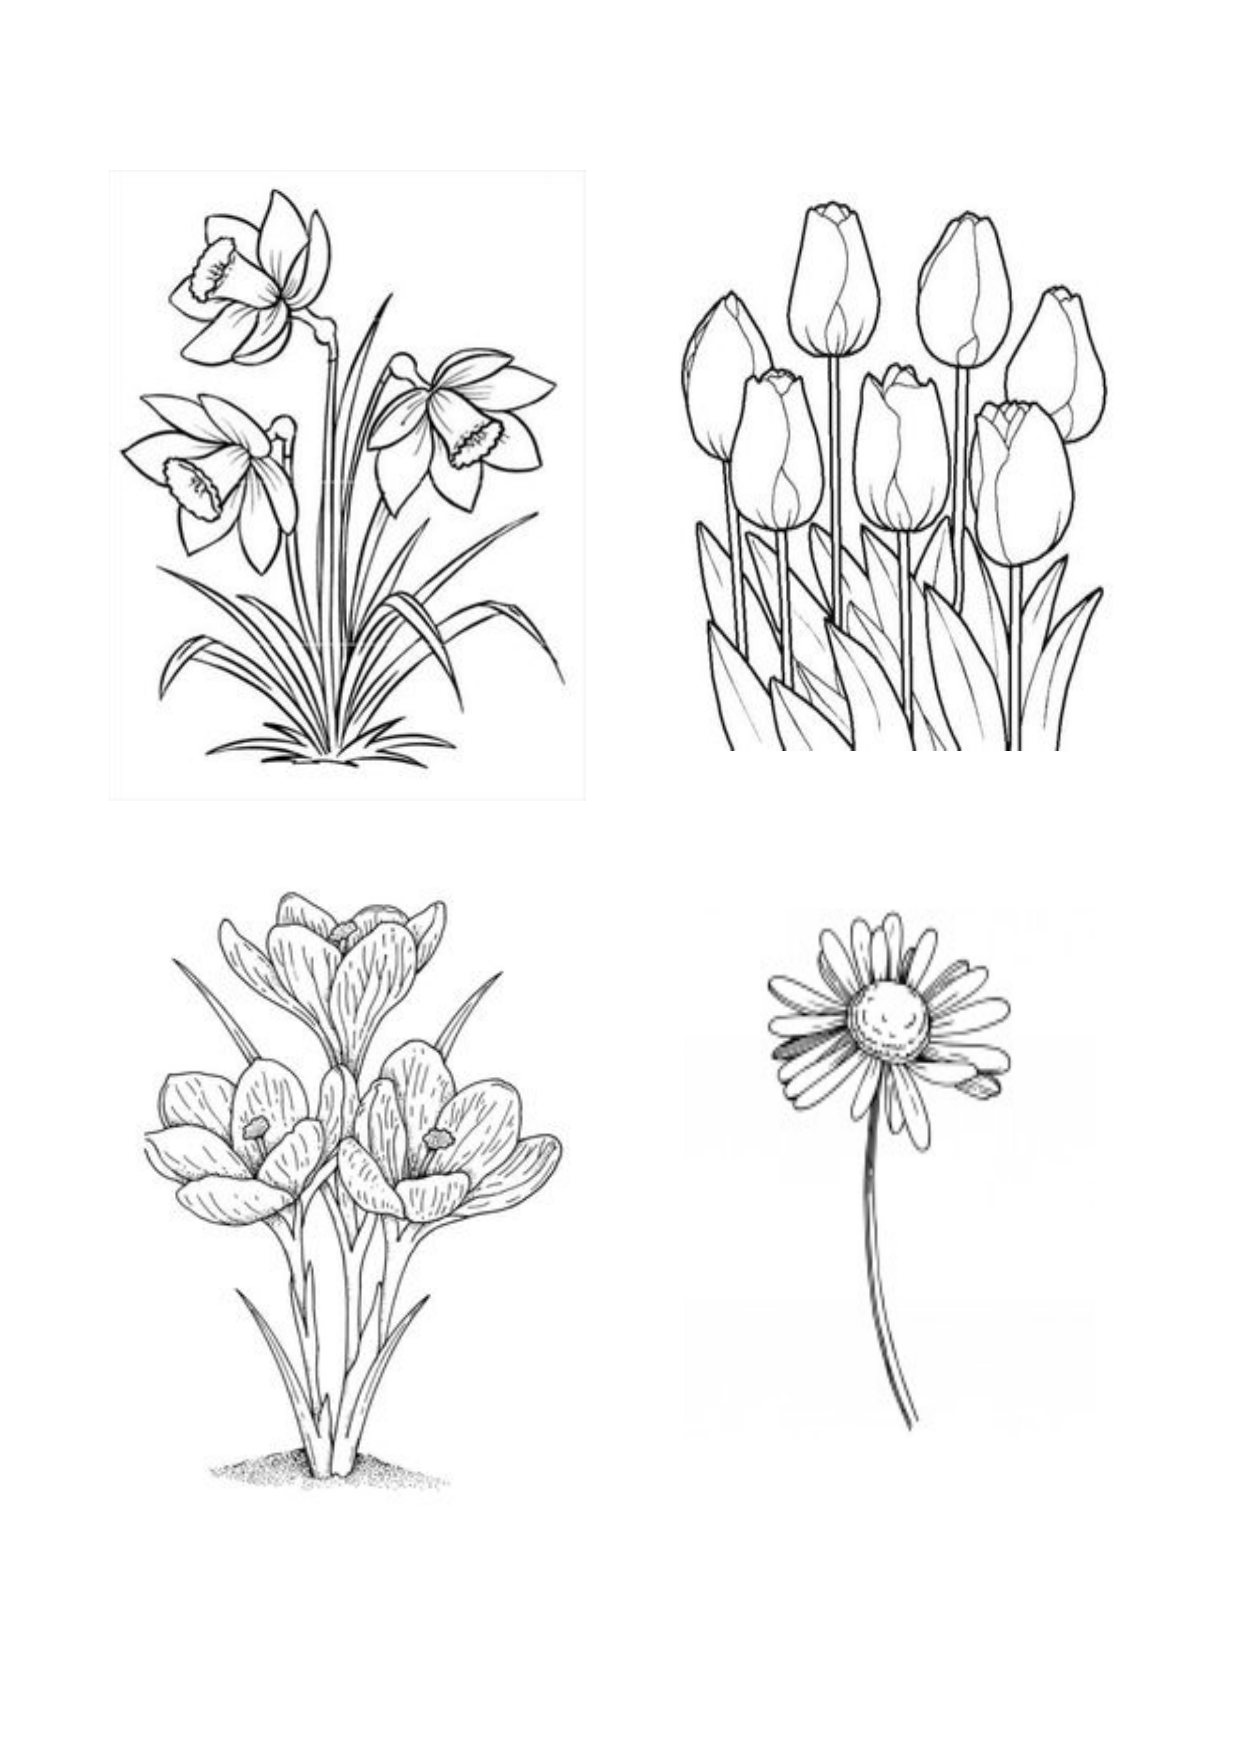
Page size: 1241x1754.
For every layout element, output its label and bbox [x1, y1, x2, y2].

picture [684, 908, 1096, 1438]
picture [103, 855, 596, 1543]
picture [108, 170, 586, 801]
picture [678, 192, 1119, 751]
